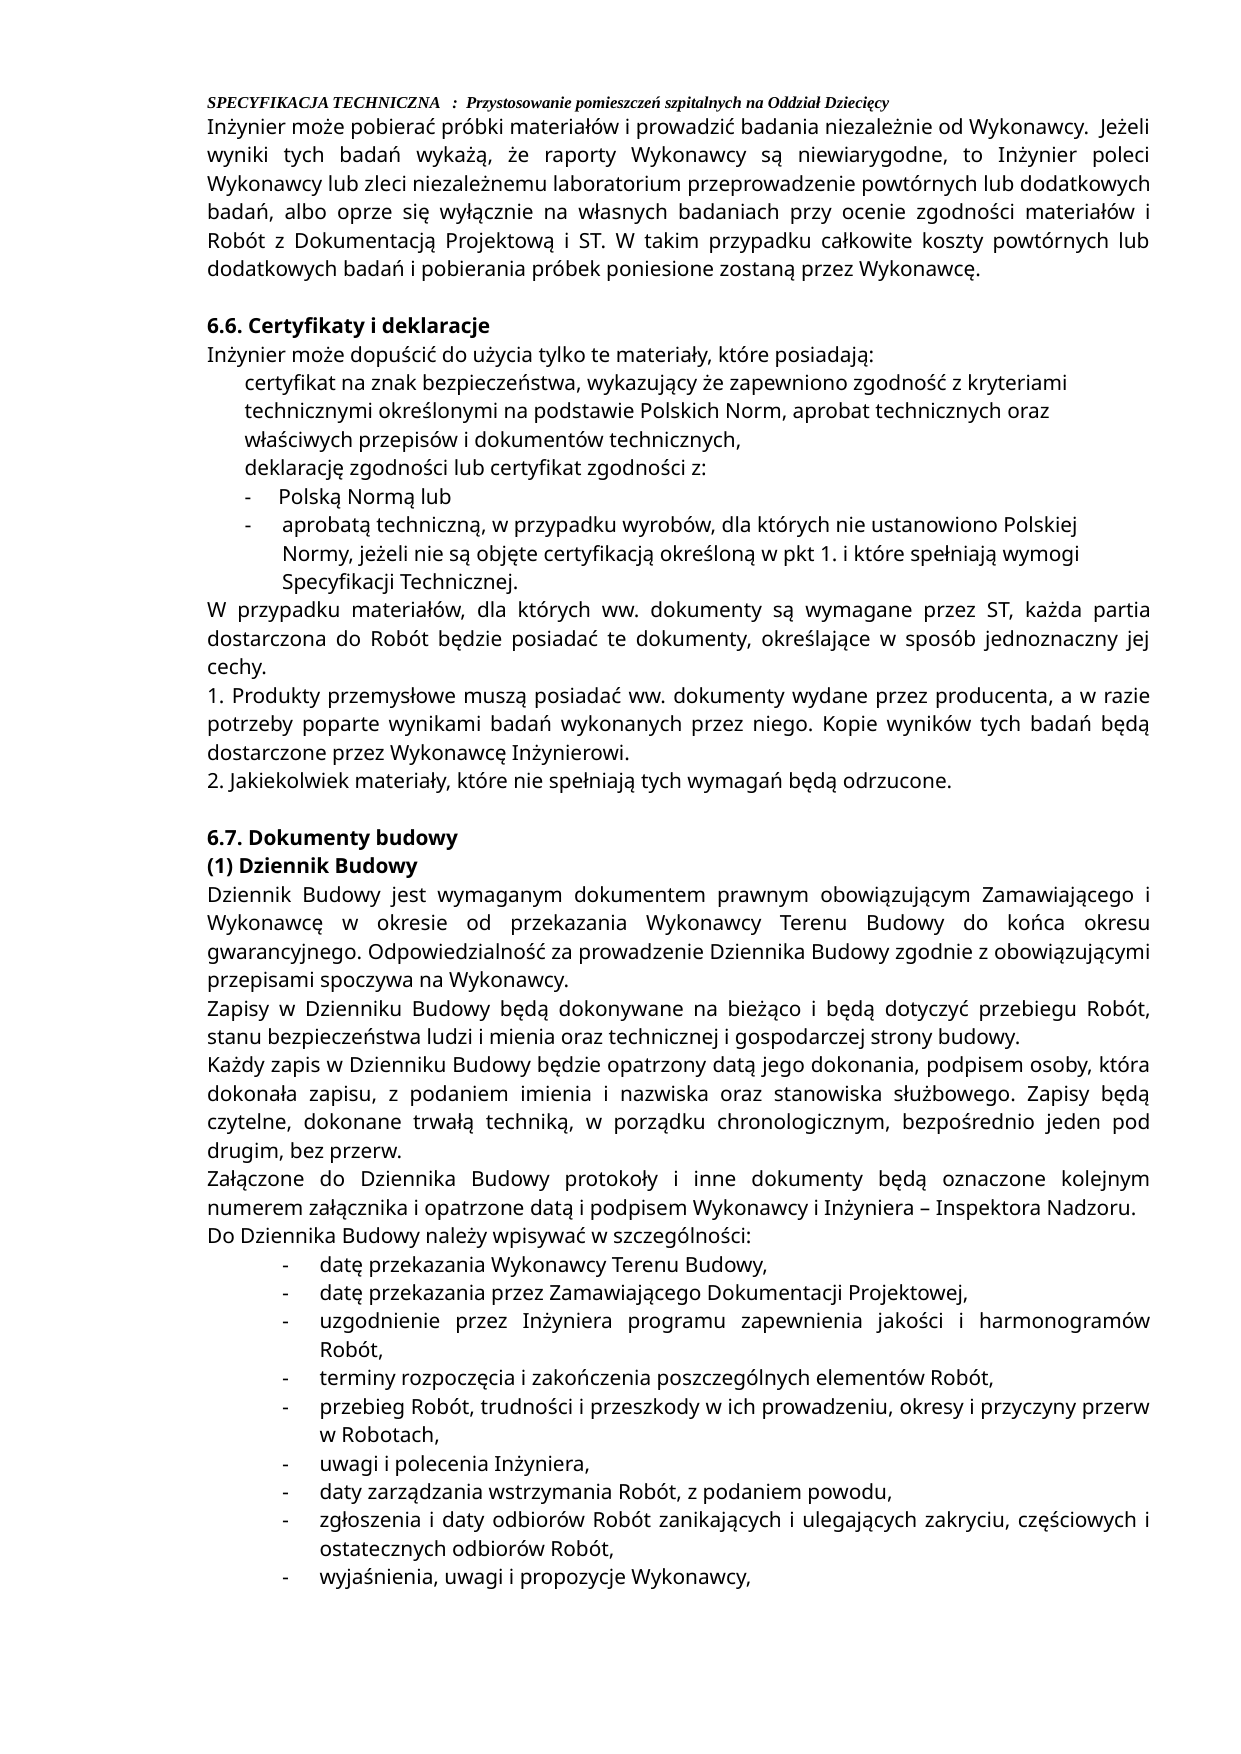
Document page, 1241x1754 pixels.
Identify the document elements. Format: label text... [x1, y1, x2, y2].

text Zapisy w Dzienniku Budowy będą dokonywane na bieżąco i będą dotyczyć przebiegu Robót, stanu bezpieczeństwa ludzi i mienia oraz technicznej i gospodarczej strony budowy. [207, 994, 1151, 1051]
text Załączone do Dziennika Budowy protokoły i inne dokumenty będą oznaczone kolejnym numerem załącznika i opatrzone datą i podpisem Wykonawcy i Inżyniera – Inspektora Nadzoru. [207, 1164, 1151, 1221]
text 6.6. Certyfikaty i deklaracje [207, 311, 1151, 340]
list aprobatą techniczną, w przypadku wyrobów, dla których nie ustanowiono Polskiej Normy, jeżeli nie są objęte certyfikacją określoną w pkt 1. i które spełniają wymogi Specyfikacji Technicznej. [244, 510, 1151, 596]
text 6.7. Dokumenty budowy [207, 823, 1151, 852]
list wyjaśnienia, uwagi i propozycje Wykonawcy, [282, 1562, 1151, 1591]
text 2. Jakiekolwiek materiały, które nie spełniają tych wymagań będą odrzucone. [207, 766, 1151, 795]
list datę przekazania Wykonawcy Terenu Budowy, [282, 1250, 1151, 1278]
list uzgodnienie przez Inżyniera programu zapewnienia jakości i harmonogramów Robót, [282, 1307, 1151, 1363]
list przebieg Robót, trudności i przeszkody w ich prowadzeniu, okresy i przyczyny przerw w Robotach, [282, 1392, 1151, 1449]
list zgłoszenia i daty odbiorów Robót zanikających i ulegających zakryciu, częściowych i ostatecznych odbiorów Robót, [282, 1506, 1151, 1562]
list daty zarządzania wstrzymania Robót, z podaniem powodu, [282, 1477, 1151, 1506]
text Inżynier może pobierać próbki materiałów i prowadzić badania niezależnie od Wykonawcy. Jeżeli wyniki tych badań wykażą, że raporty Wykonawcy są niewiarygodne, to Inżynier poleci Wykonawcy lub zleci niezależnemu laboratorium przeprowadzenie powtórnych lub dodatkowych badań, albo oprze się wyłącznie na własnych badaniach przy ocenie zgodności materiałów i Robót z Dokumentacją Projektową i ST. W takim przypadku całkowite koszty powtórnych lub dodatkowych badań i pobierania próbek poniesione zostaną przez Wykonawcę. [207, 112, 1151, 283]
text 1. Produkty przemysłowe muszą posiadać ww. dokumenty wydane przez producenta, a w razie potrzeby poparte wynikami badań wykonanych przez niego. Kopie wyników tych badań będą dostarczone przez Wykonawcę Inżynierowi. [207, 681, 1151, 766]
list terminy rozpoczęcia i zakończenia poszczególnych elementów Robót, [282, 1363, 1151, 1392]
text Do Dziennika Budowy należy wpisywać w szczególności: [207, 1221, 1151, 1250]
text Inżynier może dopuścić do użycia tylko te materiały, które posiadają: [207, 340, 1151, 368]
text (1) Dziennik Budowy [207, 852, 1151, 880]
list datę przekazania przez Zamawiającego Dokumentacji Projektowej, [282, 1278, 1151, 1307]
text deklarację zgodności lub certyfikat zgodności z: [244, 453, 1151, 482]
text Dziennik Budowy jest wymaganym dokumentem prawnym obowiązującym Zamawiającego i Wykonawcę w okresie od przekazania Wykonawcy Terenu Budowy do końca okresu gwarancyjnego. Odpowiedzialność za prowadzenie Dziennika Budowy zgodnie z obowiązującymi przepisami spoczywa na Wykonawcy. [207, 880, 1151, 994]
text Każdy zapis w Dzienniku Budowy będzie opatrzony datą jego dokonania, podpisem osoby, która dokonała zapisu, z podaniem imienia i nazwiska oraz stanowiska służbowego. Zapisy będą czytelne, dokonane trwałą techniką, w porządku chronologicznym, bezpośrednio jeden pod drugim, bez przerw. [207, 1051, 1151, 1164]
text W przypadku materiałów, dla których ww. dokumenty są wymagane przez ST, każda partia dostarczona do Robót będzie posiadać te dokumenty, określające w sposób jednoznaczny jej cechy. [207, 596, 1151, 681]
text - Polską Normą lub [244, 482, 1151, 510]
text certyfikat na znak bezpieczeństwa, wykazujący że zapewniono zgodność z kryteriami technicznymi określonymi na podstawie Polskich Norm, aprobat technicznych oraz właściwych przepisów i dokumentów technicznych, [244, 368, 1151, 453]
list uwagi i polecenia Inżyniera, [282, 1449, 1151, 1477]
